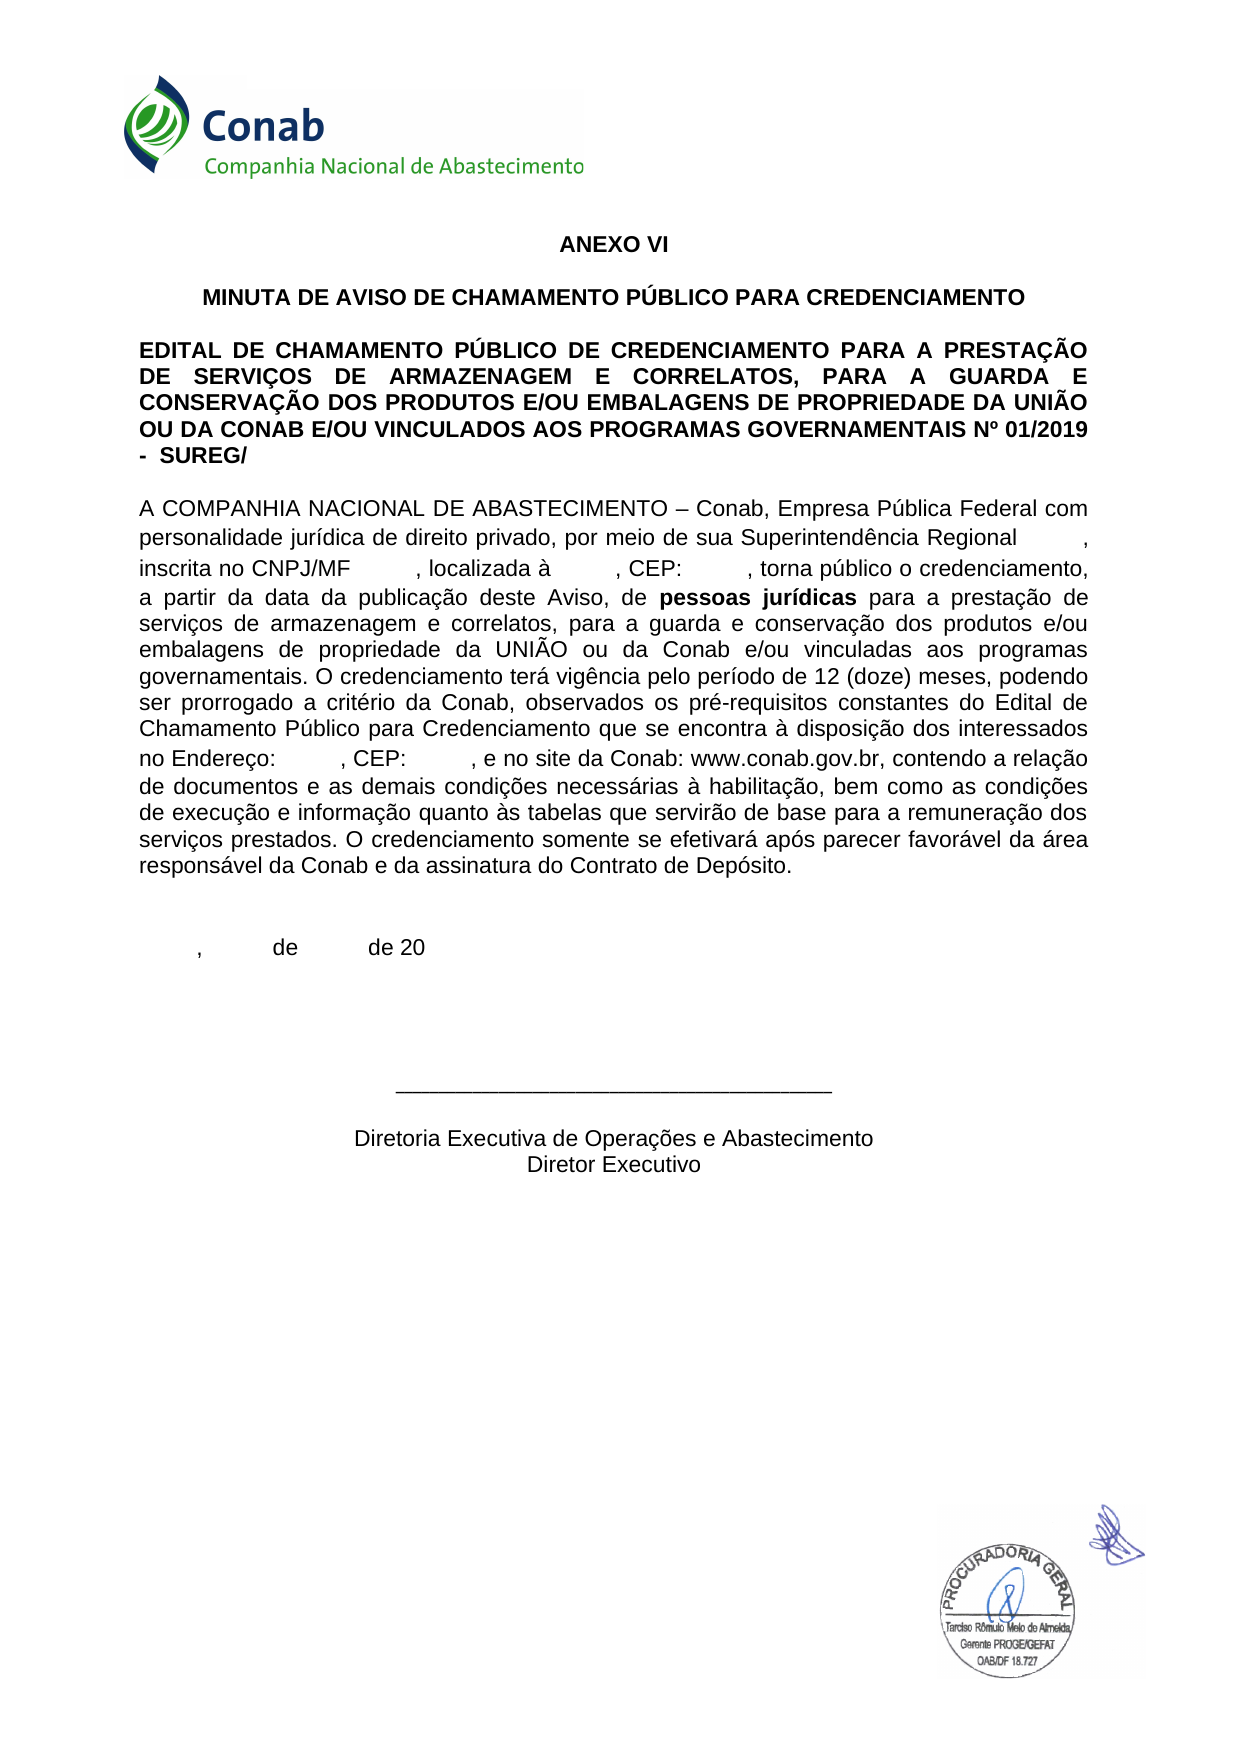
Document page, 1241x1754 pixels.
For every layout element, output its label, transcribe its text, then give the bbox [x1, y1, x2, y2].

list ANEXO VI [139, 231, 1089, 258]
text A COMPANHIA NACIONAL DE ABASTECIMENTO – Conab, Empresa Pública Federal com personalidade jurídica de direito privado, por meio de sua Superintendência Regional , inscrita no CNPJ/MF , localizada à , CEP: , torna público o credenciamento, a partir da data da publicação deste Aviso, de pessoas jurídicas para a prestação de serviços de armazenagem e correlatos, para a guarda e conservação dos produtos e/ou embalagens de propriedade da UNIÃO ou da Conab e/ou vinculadas aos programas governamentais. O credenciamento terá vigência pelo período de 12 (doze) meses, podendo ser prorrogado a critério da Conab, observados os pré-requisitos constantes do Edital de Chamamento Público para Credenciamento que se encontra à disposição dos interessados no Endereço: ­­­­­, CEP: , e no site da Conab: www.conab.gov.br, contendo a relação de documentos e as demais condições necessárias à habilitação, bem como as condições de execução e informação quanto às tabelas que servirão de base para a remuneração dos serviços prestados. O credenciamento somente se efetivará após parecer favorável da área responsável da Conab e da assinatura do Contrato de Depósito. [139, 495, 1089, 878]
subtitle MINUTA DE AVISO DE CHAMAMENTO PÚBLICO PARA CREDENCIAMENTO [139, 284, 1089, 310]
list Diretor Executivo [139, 1151, 1089, 1178]
text ___________________________________________________ [139, 1068, 1089, 1096]
picture [124, 75, 584, 179]
text EDITAL DE CHAMAMENTO PÚBLICO DE CREDENCIAMENTO PARA A PRESTAÇÃO DE SERVIÇOS DE ARMAZENAGEM E CORRELATOS, PARA A GUARDA E CONSERVAÇÃO DOS PRODUTOS E/OU EMBALAGENS DE PROPRIEDADE DA UNIÃO OU DA CONAB E/OU VINCULADOS AOS PROGRAMAS GOVERNAMENTAIS Nº 01/2019 - SUREG/ [139, 337, 1089, 468]
text , de de 20 [139, 931, 1089, 962]
text Diretoria Executiva de Operações e Abastecimento [139, 1125, 1089, 1151]
